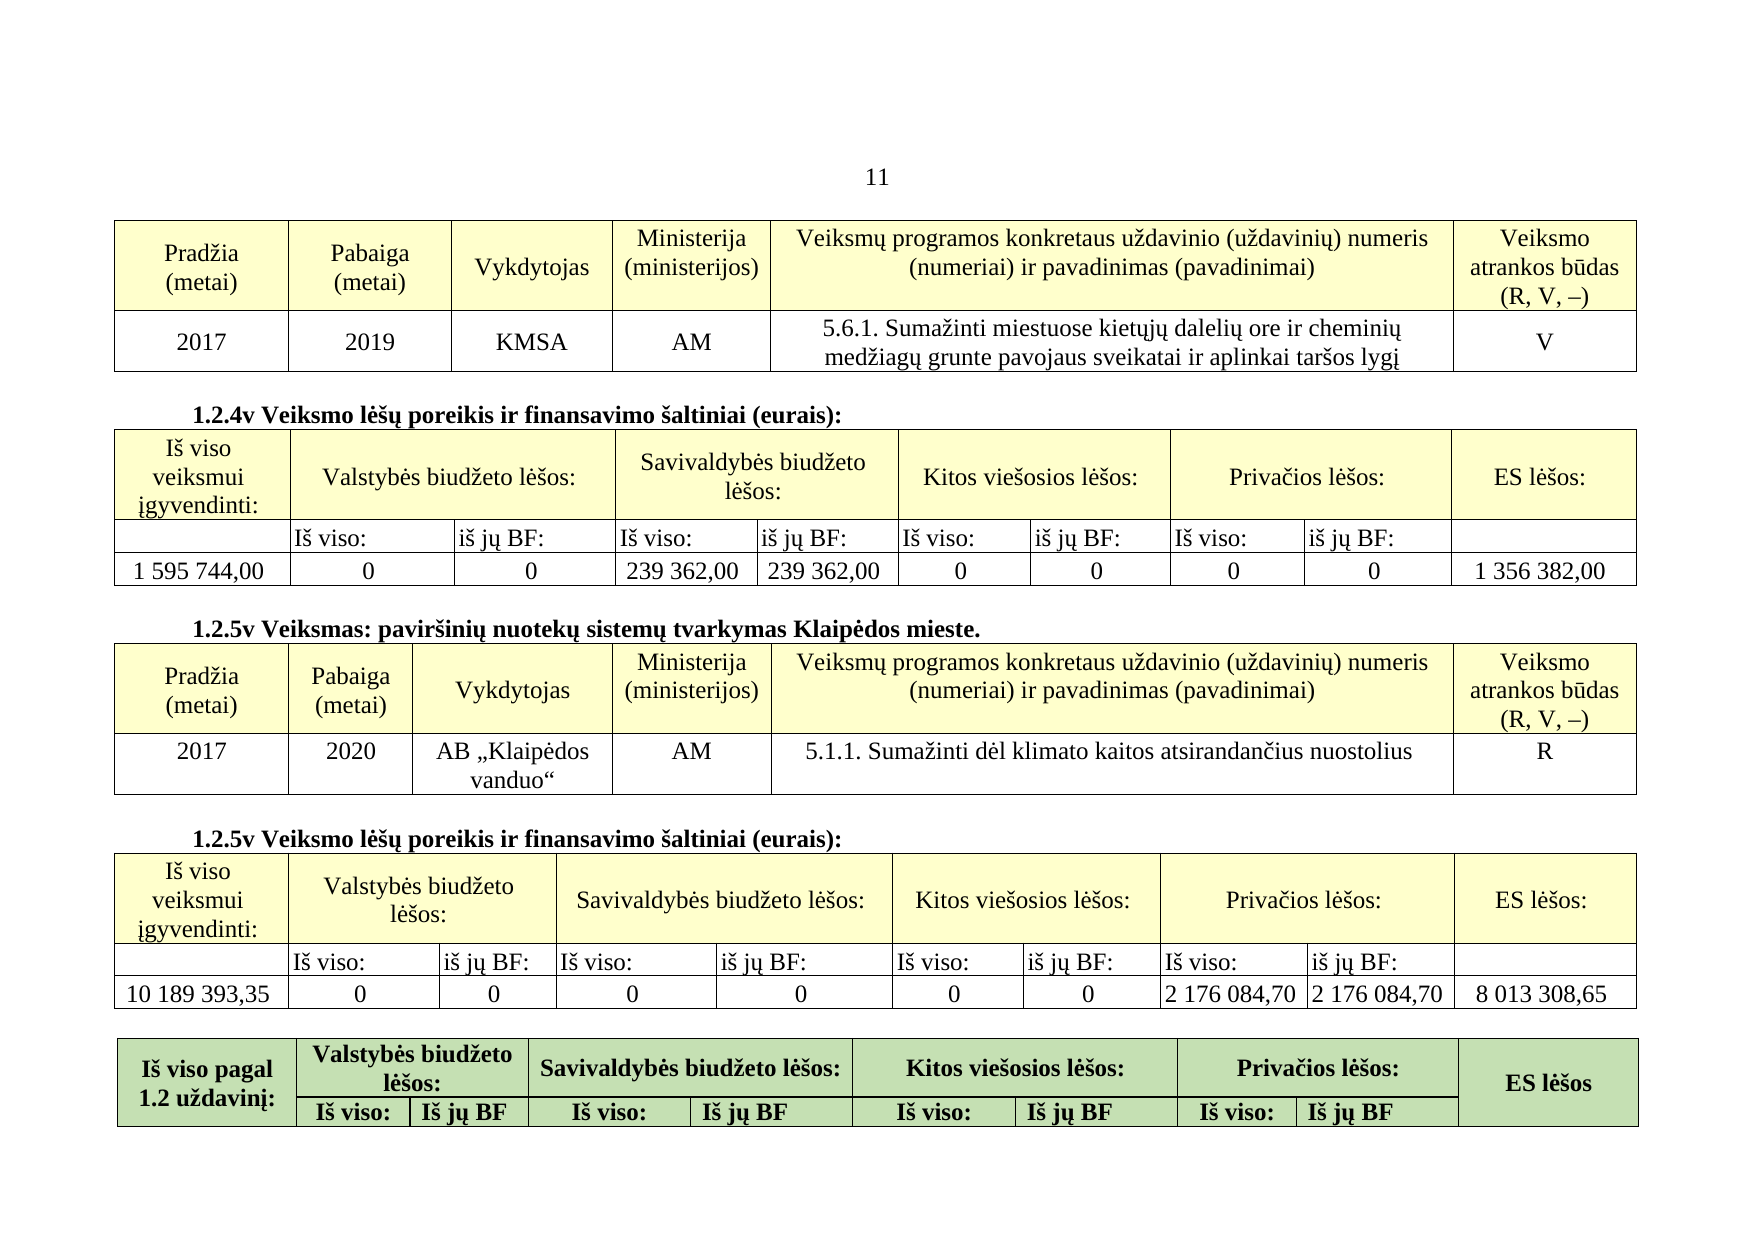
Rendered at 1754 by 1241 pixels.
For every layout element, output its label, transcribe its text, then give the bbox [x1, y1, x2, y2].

table_cell 0 [291, 553, 454, 585]
table_header Valstybės biudžeto lėšos: [289, 854, 556, 943]
table_header ES lėšos [1459, 1039, 1638, 1126]
table_cell R [1454, 734, 1636, 794]
table_cell [115, 944, 288, 975]
table_cell [115, 520, 290, 552]
table_cell 0 [1024, 976, 1160, 1008]
text 1.2.5v Veiksmas: paviršinių nuotekų sistemų tvarkymas Klaipėdos mieste. [118, 614, 1636, 643]
table_cell AM [613, 734, 771, 794]
table_header Kitos viešosios lėšos: [893, 854, 1160, 943]
table_cell Iš viso: [1161, 944, 1307, 975]
table_header Ministerija (ministerijos) [613, 221, 770, 310]
table_cell 1 356 382,00 [1452, 553, 1636, 585]
table_cell Iš viso: [616, 520, 757, 552]
table_cell Iš jų BF [691, 1098, 852, 1126]
table_cell Iš viso: [557, 944, 716, 975]
table_cell iš jų BF: [1024, 944, 1160, 975]
table_cell AM [613, 311, 770, 371]
text 1.2.5v Veiksmo lėšų poreikis ir finansavimo šaltiniai (eurais): [118, 824, 1636, 852]
table_cell Iš viso: [297, 1098, 409, 1126]
table_header Privačios lėšos: [1171, 430, 1451, 519]
table_cell Iš viso: [529, 1098, 690, 1126]
table_cell 2 176 084,70 [1161, 976, 1307, 1008]
table_header Ministerija (ministerijos) [613, 644, 771, 733]
table_cell V [1454, 311, 1636, 371]
table_header Kitos viešosios lėšos: [899, 430, 1170, 519]
table_cell 0 [1171, 553, 1304, 585]
table_cell Iš viso: [291, 520, 454, 552]
table_header Veiksmų programos konkretaus uždavinio (uždavinių) numeris (numeriai) ir pavadinimas (pavadinimai) [771, 221, 1453, 310]
table_cell 5.6.1. Sumažinti miestuose kietųjų dalelių ore ir cheminių medžiagų grunte pavojaus sveikatai ir aplinkai taršos lygį [771, 311, 1453, 371]
table_cell Iš viso: [893, 944, 1023, 975]
table_header Savivaldybės biudžeto lėšos: [616, 430, 898, 519]
table_header Savivaldybės biudžeto lėšos: [557, 854, 892, 943]
table_header Valstybės biudžeto lėšos: [297, 1039, 528, 1096]
table_header Valstybės biudžeto lėšos: [291, 430, 615, 519]
table_cell 239 362,00 [616, 553, 757, 585]
table_cell 0 [1031, 553, 1170, 585]
table_header Pradžia (metai) [115, 221, 288, 310]
table_header ES lėšos: [1452, 430, 1636, 519]
table_cell [1455, 944, 1636, 975]
table_cell 0 [289, 976, 439, 1008]
table_header Veiksmo atrankos būdas (R, V, –) [1454, 644, 1636, 733]
table_header Privačios lėšos: [1161, 854, 1454, 943]
table_cell 2017 [115, 734, 288, 794]
table_cell iš jų BF: [440, 944, 556, 975]
table_cell Iš viso: [853, 1098, 1015, 1126]
table_cell iš jų BF: [455, 520, 615, 552]
table_cell iš jų BF: [717, 944, 892, 975]
table_cell 1 595 744,00 [115, 553, 290, 585]
text 1.2.4v Veiksmo lėšų poreikis ir finansavimo šaltiniai (eurais): [118, 400, 1636, 429]
table_header Kitos viešosios lėšos: [853, 1039, 1177, 1096]
table_cell Iš jų BF [1016, 1098, 1177, 1126]
table_cell Iš viso: [1178, 1098, 1296, 1126]
table_header Iš viso pagal 1.2 uždavinį: [118, 1039, 296, 1126]
table_header Vykdytojas [413, 644, 612, 733]
table_cell 8 013 308,65 [1455, 976, 1636, 1008]
table_cell 2 176 084,70 [1308, 976, 1454, 1008]
table_cell 0 [557, 976, 716, 1008]
table_cell Iš jų BF [1297, 1098, 1458, 1126]
table_cell Iš viso: [899, 520, 1030, 552]
table_header Pabaiga (metai) [289, 221, 451, 310]
table_header Iš viso veiksmui įgyvendinti: [115, 430, 290, 519]
table_header Privačios lėšos: [1178, 1039, 1458, 1096]
table_cell Iš viso: [1171, 520, 1304, 552]
table_cell [1452, 520, 1636, 552]
table_cell 0 [455, 553, 615, 585]
table_cell 10 189 393,35 [115, 976, 288, 1008]
table_cell iš jų BF: [1308, 944, 1454, 975]
table_header ES lėšos: [1455, 854, 1636, 943]
table_cell AB „Klaipėdos vanduo“ [413, 734, 612, 794]
table_cell 239 362,00 [758, 553, 898, 585]
table_cell 0 [440, 976, 556, 1008]
table_cell 2017 [115, 311, 288, 371]
table_cell iš jų BF: [758, 520, 898, 552]
table_cell KMSA [452, 311, 612, 371]
table_cell 0 [899, 553, 1030, 585]
table_header Pabaiga (metai) [289, 644, 412, 733]
table_header Veiksmo atrankos būdas (R, V, –) [1454, 221, 1636, 310]
table_header Pradžia (metai) [115, 644, 288, 733]
table_cell 2019 [289, 311, 451, 371]
table_header Vykdytojas [452, 221, 612, 310]
table_cell iš jų BF: [1031, 520, 1170, 552]
table_cell Iš viso: [289, 944, 439, 975]
table_header Veiksmų programos konkretaus uždavinio (uždavinių) numeris (numeriai) ir pavadinimas (pavadinimai) [772, 644, 1453, 733]
table_cell iš jų BF: [1305, 520, 1451, 552]
table_header Iš viso veiksmui įgyvendinti: [115, 854, 288, 943]
table_cell 0 [717, 976, 892, 1008]
table_cell 2020 [289, 734, 412, 794]
table_header Savivaldybės biudžeto lėšos: [529, 1039, 852, 1096]
table_cell Iš jų BF [411, 1098, 528, 1126]
table_cell 0 [893, 976, 1023, 1008]
table_cell 0 [1305, 553, 1451, 585]
table_cell 5.1.1. Sumažinti dėl klimato kaitos atsirandančius nuostolius [772, 734, 1453, 794]
